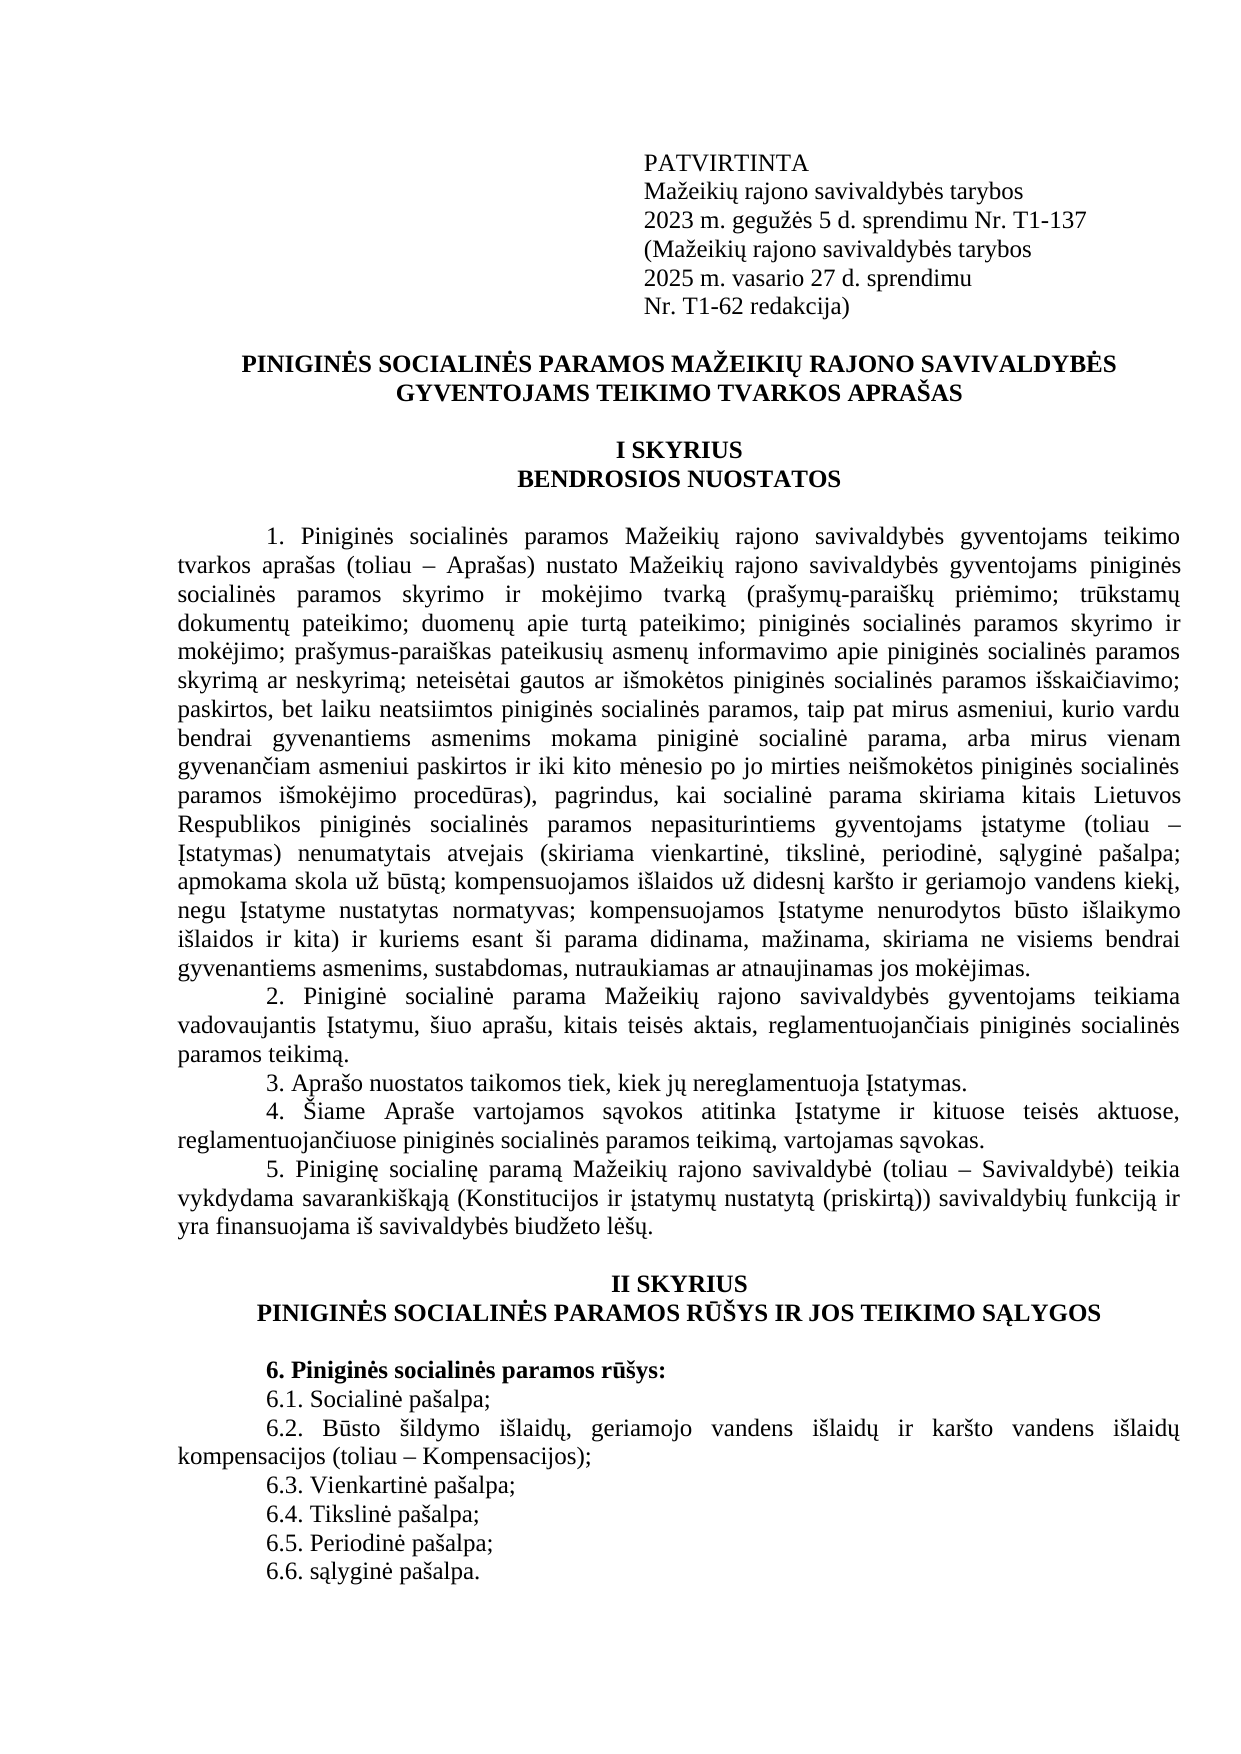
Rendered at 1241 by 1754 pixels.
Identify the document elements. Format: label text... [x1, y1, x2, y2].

text 1. Piniginės socialinės paramos Mažeikių rajono savivaldybės gyventojams teikimo tvarkos aprašas (toliau – Aprašas) nustato Mažeikių rajono savivaldybės gyventojams piniginės socialinės paramos skyrimo ir mokėjimo tvarką (prašymų-paraiškų priėmimo; trūkstamų dokumentų pateikimo; duomenų apie turtą pateikimo; piniginės socialinės paramos skyrimo ir mokėjimo; prašymus-paraiškas pateikusių asmenų informavimo apie piniginės socialinės paramos skyrimą ar neskyrimą; neteisėtai gautos ar išmokėtos piniginės socialinės paramos išskaičiavimo; paskirtos, bet laiku neatsiimtos piniginės socialinės paramos, taip pat mirus asmeniui, kurio vardu bendrai gyvenantiems asmenims mokama piniginė socialinė parama, arba mirus vienam gyvenančiam asmeniui paskirtos ir iki kito mėnesio po jo mirties neišmokėtos piniginės socialinės paramos išmokėjimo procedūras), pagrindus, kai socialinė parama skiriama kitais Lietuvos Respublikos piniginės socialinės paramos nepasiturintiems gyventojams įstatyme (toliau – Įstatymas) nenumatytais atvejais (skiriama vienkartinė, tikslinė, periodinė, sąlyginė pašalpa; apmokama skola už būstą; kompensuojamos išlaidos už didesnį karšto ir geriamojo vandens kiekį, negu Įstatyme nustatytas normatyvas; kompensuojamos Įstatyme nenurodytos būsto išlaikymo išlaidos ir kita) ir kuriems esant ši parama didinama, mažinama, skiriama ne visiems bendrai gyvenantiems asmenims, sustabdomas, nutraukiamas ar atnaujinamas jos mokėjimas. [177, 521, 1181, 981]
text 2025 m. vasario 27 d. sprendimu [177, 263, 1181, 291]
text PINIGINĖS SOCIALINĖS PARAMOS MAŽEIKIŲ RAJONO SAVIVALDYBĖS GYVENTOJAMS TEIKIMO TVARKOS APRAŠAS [177, 349, 1181, 406]
text 6. Piniginės socialinės paramos rūšys: [177, 1355, 1181, 1384]
text 4. Šiame Apraše vartojamos sąvokos atitinka Įstatyme ir kituose teisės aktuose, reglamentuojančiuose piniginės socialinės paramos teikimą, vartojamas sąvokas. [177, 1096, 1181, 1154]
text 6.4. Tikslinė pašalpa; [177, 1499, 1181, 1528]
text BENDROSIOS NUOSTATOS [177, 464, 1181, 493]
text 6.3. Vienkartinė pašalpa; [177, 1470, 1181, 1499]
text 6.6. sąlyginė pašalpa. [177, 1556, 1181, 1585]
text 6.1. Socialinė pašalpa; [177, 1384, 1181, 1413]
text 6.5. Periodinė pašalpa; [177, 1528, 1181, 1556]
text II SKYRIUS [177, 1269, 1181, 1298]
text 5. Piniginę socialinę paramą Mažeikių rajono savivaldybė (toliau – Savivaldybė) teikia vykdydama savarankiškąją (Konstitucijos ir įstatymų nustatytą (priskirtą)) savivaldybių funkciją ir yra finansuojama iš savivaldybės biudžeto lėšų. [177, 1154, 1181, 1240]
text 6.2. Būsto šildymo išlaidų, geriamojo vandens išlaidų ir karšto vandens išlaidų kompensacijos (toliau – Kompensacijos); [177, 1413, 1181, 1470]
text (Mažeikių rajono savivaldybės tarybos [177, 234, 1181, 263]
text Nr. T1-62 redakcija) [177, 291, 1181, 320]
text 2. Piniginė socialinė parama Mažeikių rajono savivaldybės gyventojams teikiama vadovaujantis Įstatymu, šiuo aprašu, kitais teisės aktais, reglamentuojančiais piniginės socialinės paramos teikimą. [177, 981, 1181, 1068]
text 3. Aprašo nuostatos taikomos tiek, kiek jų nereglamentuoja Įstatymas. [177, 1068, 1181, 1096]
text I SKYRIUS [177, 435, 1181, 464]
text PATVIRTINTA [177, 148, 1181, 176]
text PINIGINĖS SOCIALINĖS PARAMOS RŪŠYS IR JOS TEIKIMO SĄLYGOS [177, 1298, 1181, 1326]
text Mažeikių rajono savivaldybės tarybos [177, 176, 1181, 205]
text 2023 m. gegužės 5 d. sprendimu Nr. T1-137 [177, 205, 1181, 234]
